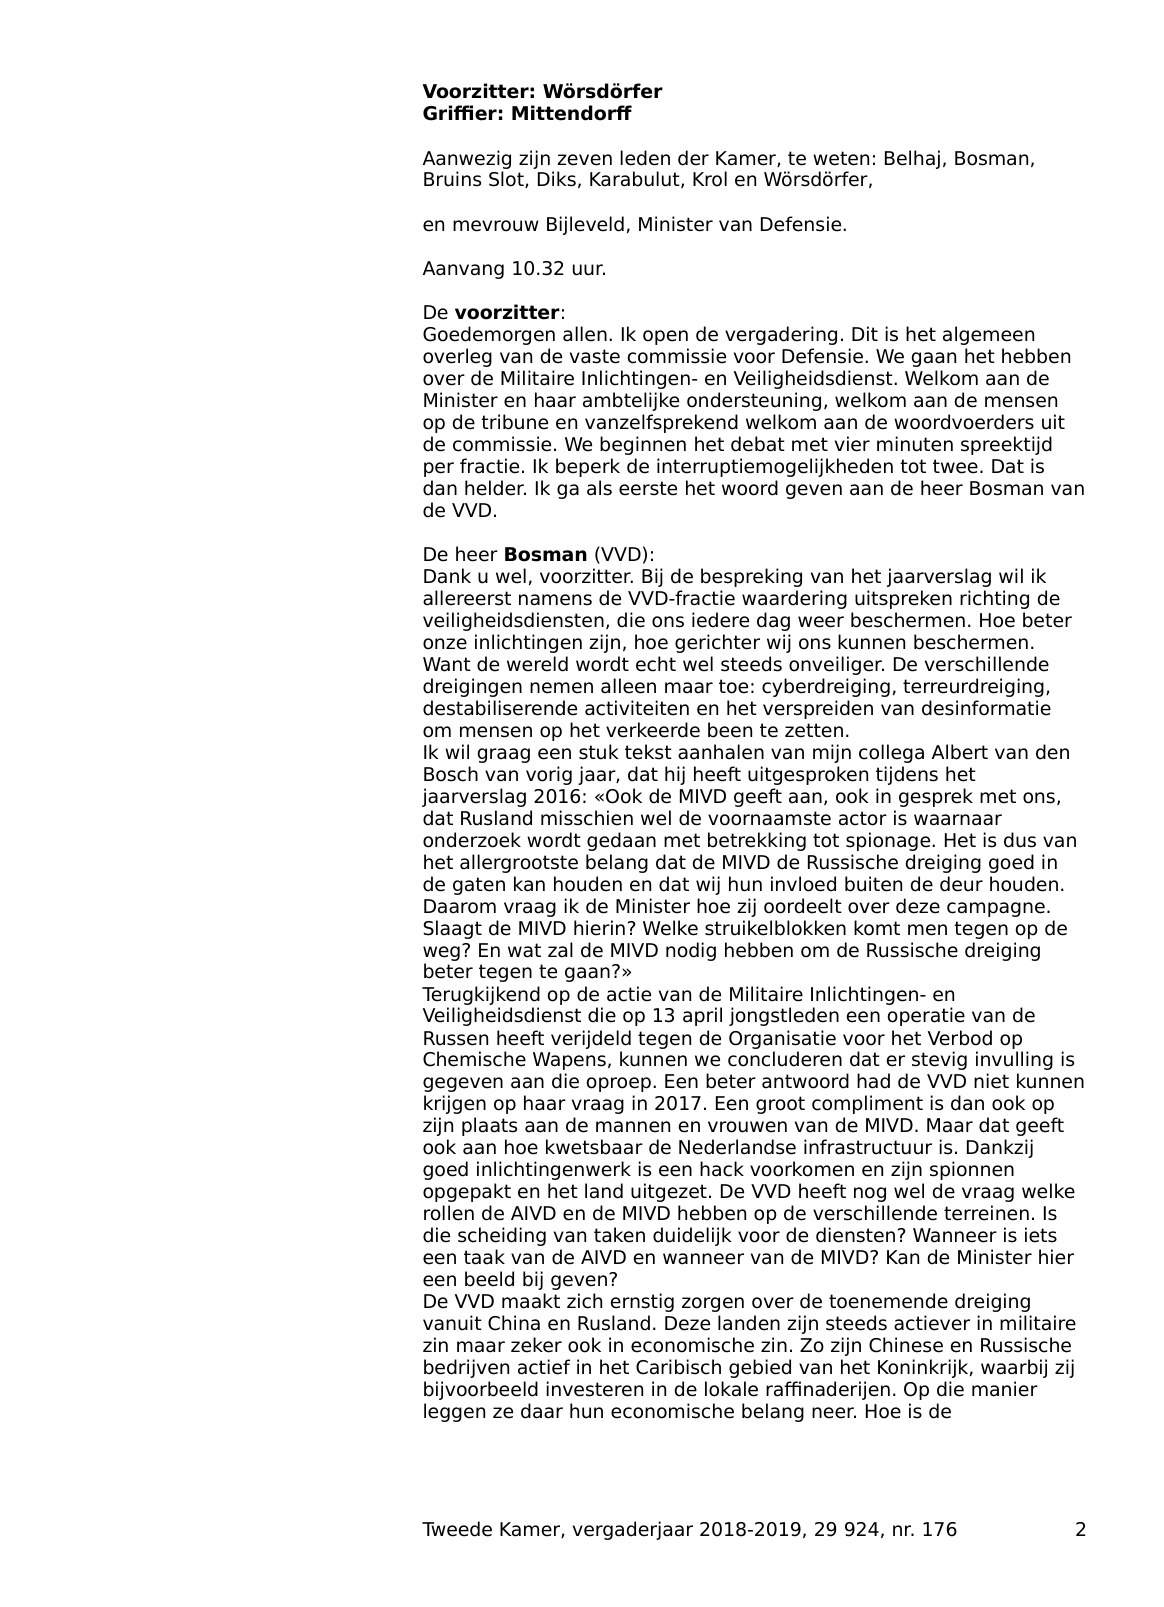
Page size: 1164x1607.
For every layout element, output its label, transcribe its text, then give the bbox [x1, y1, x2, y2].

text Terugkijkend op de actie van de Militaire Inlichtingen- en Veiligheidsdienst die op 13 april jongstleden een operatie van de Russen heeft verijdeld tegen de Organisatie voor het Verbod op Chemische Wapens, kunnen we concluderen dat er stevig invulling is gegeven aan die oproep. Een beter antwoord had de VVD niet kunnen krijgen op haar vraag in 2017. Een groot compliment is dan ook op zijn plaats aan de mannen en vrouwen van de MIVD. Maar dat geeft ook aan hoe kwetsbaar de Nederlandse infrastructuur is. Dankzij goed inlichtingenwerk is een hack voorkomen en zijn spionnen opgepakt en het land uitgezet. De VVD heeft nog wel de vraag welke rollen de AIVD en de MIVD hebben op de verschillende terreinen. Is die scheiding van taken duidelijk voor de diensten? Wanneer is iets een taak van de AIVD en wanneer van de MIVD? Kan de Minister hier een beeld bij geven? [422, 983, 1087, 1291]
text Voorzitter: Wörsdörfer [422, 81, 1087, 103]
text De voorzitter: [422, 302, 1087, 324]
text Goedemorgen allen. Ik open de vergadering. Dit is het algemeen overleg van de vaste commissie voor Defensie. We gaan het hebben over de Militaire Inlichtingen- en Veiligheidsdienst. Welkom aan de Minister en haar ambtelijke ondersteuning, welkom aan de mensen op de tribune en vanzelfsprekend welkom aan de woordvoerders uit de commissie. We beginnen het debat met vier minuten spreektijd per fractie. Ik beperk de interruptiemogelijkheden tot twee. Dat is dan helder. Ik ga als eerste het woord geven aan de heer Bosman van de VVD. [422, 324, 1087, 522]
text Aanwezig zijn zeven leden der Kamer, te weten: Belhaj, Bosman, Bruins Slot, Diks, Karabulut, Krol en Wörsdörfer, [422, 147, 1087, 191]
text De VVD maakt zich ernstig zorgen over de toenemende dreiging vanuit China en Rusland. Deze landen zijn steeds actiever in militaire zin maar zeker ook in economische zin. Zo zijn Chinese en Russische bedrijven actief in het Caribisch gebied van het Koninkrijk, waarbij zij bijvoorbeeld investeren in de lokale raffinaderijen. Op die manier leggen ze daar hun economische belang neer. Hoe is de [422, 1291, 1087, 1423]
text Griffier: Mittendorff [422, 103, 1087, 125]
text Aanvang 10.32 uur. [422, 258, 1087, 280]
text Ik wil graag een stuk tekst aanhalen van mijn collega Albert van den Bosch van vorig jaar, dat hij heeft uitgesproken tijdens het jaarverslag 2016: «Ook de MIVD geeft aan, ook in gesprek met ons, dat Rusland misschien wel de voornaamste actor is waarnaar onderzoek wordt gedaan met betrekking tot spionage. Het is dus van het allergrootste belang dat de MIVD de Russische dreiging goed in de gaten kan houden en dat wij hun invloed buiten de deur houden. Daarom vraag ik de Minister hoe zij oordeelt over deze campagne. Slaagt de MIVD hierin? Welke struikelblokken komt men tegen op de weg? En wat zal de MIVD nodig hebben om de Russische dreiging beter tegen te gaan?» [422, 742, 1087, 983]
text Dank u wel, voorzitter. Bij de bespreking van het jaarverslag wil ik allereerst namens de VVD-fractie waardering uitspreken richting de veiligheidsdiensten, die ons iedere dag weer beschermen. Hoe beter onze inlichtingen zijn, hoe gerichter wij ons kunnen beschermen. Want de wereld wordt echt wel steeds onveiliger. De verschillende dreigingen nemen alleen maar toe: cyberdreiging, terreurdreiging, destabiliserende activiteiten en het verspreiden van desinformatie om mensen op het verkeerde been te zetten. [422, 566, 1087, 742]
text en mevrouw Bijleveld, Minister van Defensie. [422, 213, 1087, 236]
text De heer Bosman (VVD): [422, 544, 1087, 566]
